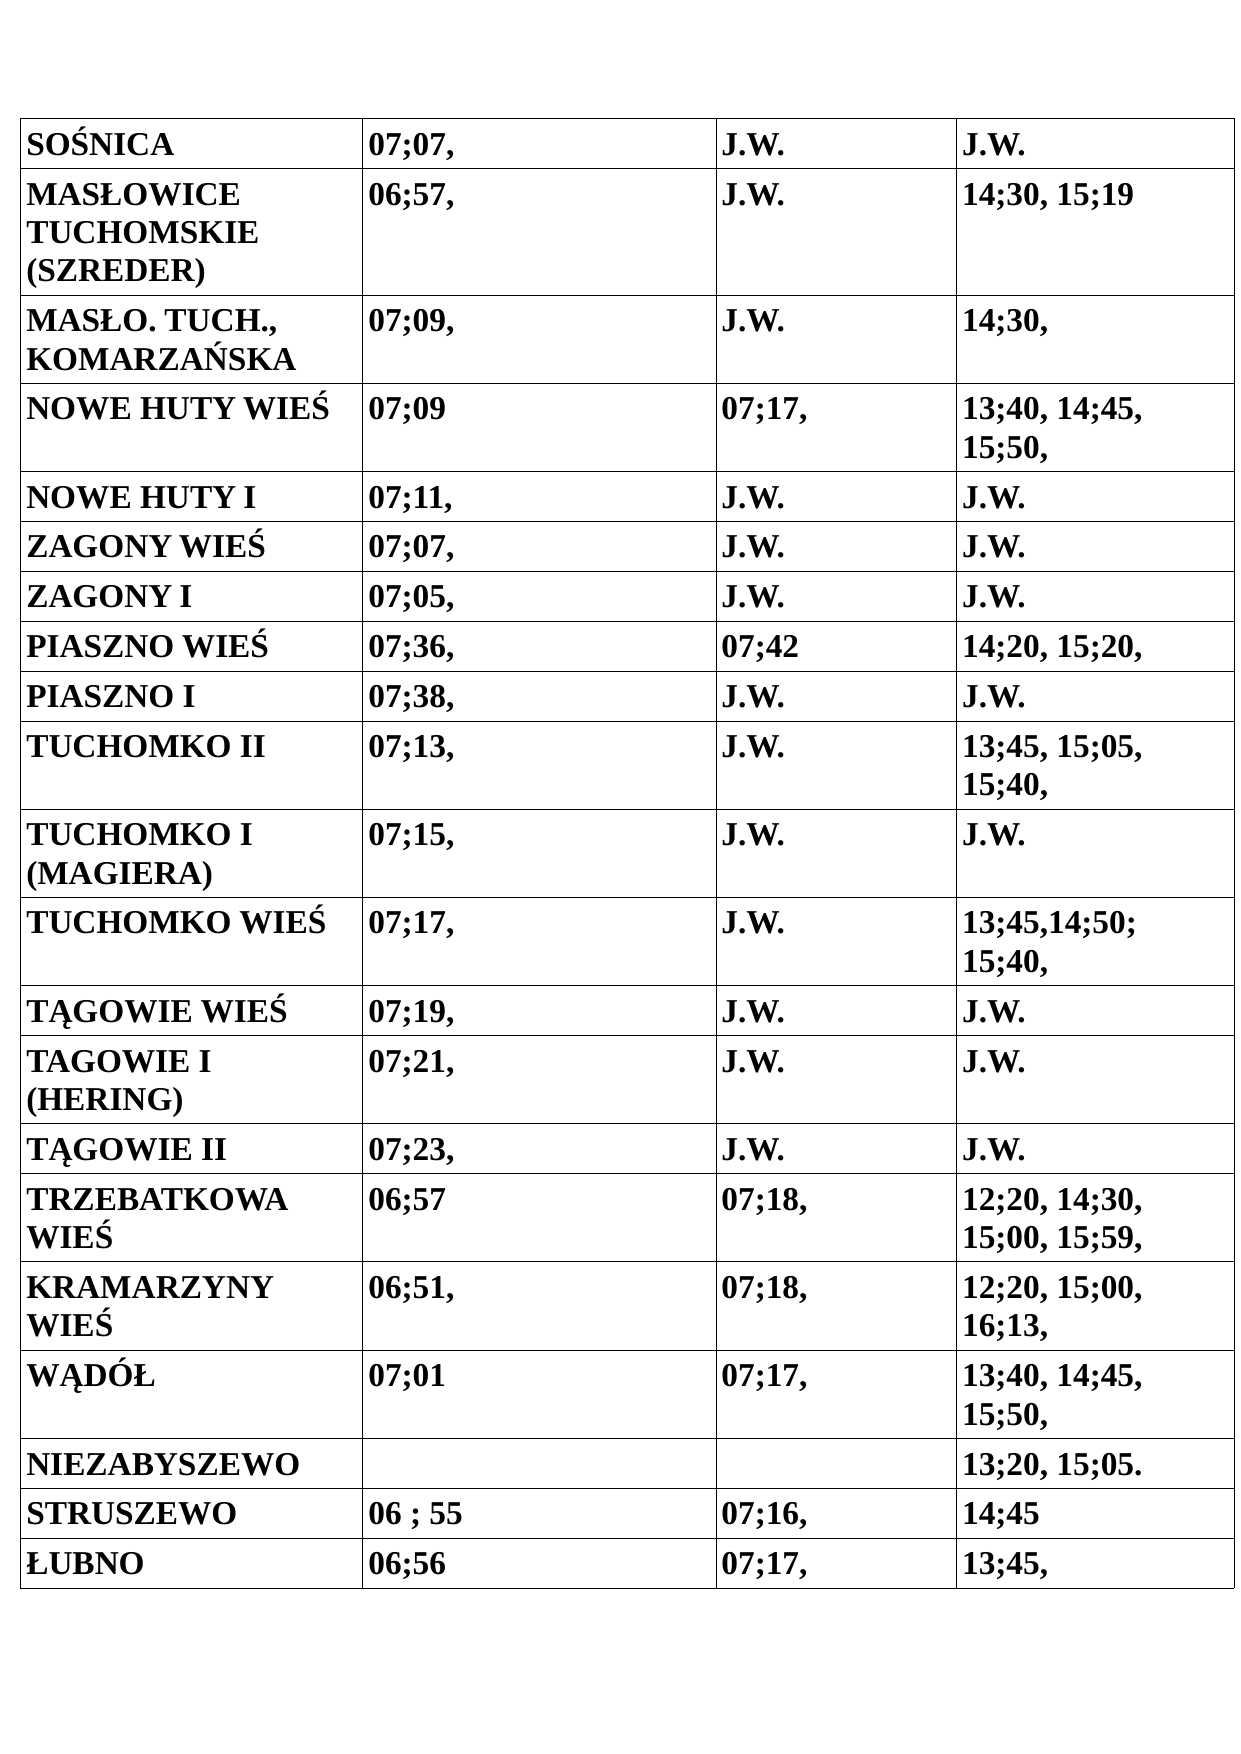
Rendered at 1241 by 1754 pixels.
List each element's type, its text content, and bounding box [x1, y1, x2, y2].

table_cell 07;15, [363, 810, 716, 897]
table_cell 07;07, [363, 522, 716, 571]
table_cell 14;20, 15;20, [957, 622, 1234, 671]
table_cell J.W. [957, 986, 1234, 1035]
table_cell 07;05, [363, 572, 716, 621]
table_cell J.W. [957, 472, 1234, 521]
table_cell 07;09, [363, 296, 716, 383]
table_cell J.W. [717, 986, 956, 1035]
table_cell 06;56 [363, 1539, 716, 1588]
table_cell 07;07, [363, 119, 716, 168]
table_cell ŁUBNO [21, 1539, 362, 1588]
table_cell PIASZNO I [21, 672, 362, 721]
table_cell 07;38, [363, 672, 716, 721]
table_cell 13;40, 14;45, 15;50, [957, 1351, 1234, 1438]
table_cell STRUSZEWO [21, 1489, 362, 1538]
table_cell 13;20, 15;05. [957, 1439, 1234, 1488]
table_cell KRAMARZYNY WIEŚ [21, 1262, 362, 1350]
table_cell NIEZABYSZEWO [21, 1439, 362, 1488]
table_cell TRZEBATKOWA WIEŚ [21, 1174, 362, 1261]
table_cell 07;19, [363, 986, 716, 1035]
table_cell J.W. [957, 572, 1234, 621]
table_cell 07;01 [363, 1351, 716, 1438]
table_cell 07;23, [363, 1124, 716, 1173]
table_cell 07;42 [717, 622, 956, 671]
table_cell 06;51, [363, 1262, 716, 1350]
table_cell TUCHOMKO II [21, 722, 362, 809]
table_cell J.W. [717, 1124, 956, 1173]
table_cell 12;20, 14;30, 15;00, 15;59, [957, 1174, 1234, 1261]
table_cell 13;45, [957, 1539, 1234, 1588]
table_cell 06 ; 55 [363, 1489, 716, 1538]
table_cell J.W. [717, 169, 956, 294]
table_cell 07;36, [363, 622, 716, 671]
table_cell WĄDÓŁ [21, 1351, 362, 1438]
table_cell 14;30, 15;19 [957, 169, 1234, 294]
table_cell TĄGOWIE WIEŚ [21, 986, 362, 1035]
table_cell 07;17, [717, 1539, 956, 1588]
table_cell [717, 1439, 956, 1488]
table_cell 07;11, [363, 472, 716, 521]
table_cell 14;30, [957, 296, 1234, 383]
table_cell J.W. [957, 119, 1234, 168]
table_cell 13;45,14;50; 15;40, [957, 898, 1234, 985]
table_cell J.W. [957, 672, 1234, 721]
table_cell 07;13, [363, 722, 716, 809]
table_cell J.W. [717, 119, 956, 168]
table_cell TUCHOMKO I (MAGIERA) [21, 810, 362, 897]
table_cell J.W. [717, 1036, 956, 1123]
table_cell TAGOWIE I (HERING) [21, 1036, 362, 1123]
table_cell J.W. [717, 572, 956, 621]
table_cell ZAGONY WIEŚ [21, 522, 362, 571]
table_cell 07;18, [717, 1262, 956, 1350]
table_cell 07;09 [363, 384, 716, 471]
table_cell NOWE HUTY I [21, 472, 362, 521]
table_cell J.W. [717, 722, 956, 809]
table_cell J.W. [957, 522, 1234, 571]
table_cell NOWE HUTY WIEŚ [21, 384, 362, 471]
table_cell 13;45, 15;05, 15;40, [957, 722, 1234, 809]
table_cell J.W. [717, 522, 956, 571]
table_cell 07;21, [363, 1036, 716, 1123]
table_cell 07;18, [717, 1174, 956, 1261]
table_cell TĄGOWIE II [21, 1124, 362, 1173]
table_cell PIASZNO WIEŚ [21, 622, 362, 671]
table_cell SOŚNICA [21, 119, 362, 168]
table_cell J.W. [717, 810, 956, 897]
table_cell J.W. [957, 1124, 1234, 1173]
table_cell J.W. [957, 810, 1234, 897]
table_cell 07;17, [717, 1351, 956, 1438]
table_cell 07;16, [717, 1489, 956, 1538]
table_cell J.W. [717, 296, 956, 383]
table_cell 13;40, 14;45, 15;50, [957, 384, 1234, 471]
table_cell MASŁO. TUCH., KOMARZAŃSKA [21, 296, 362, 383]
table_cell 07;17, [363, 898, 716, 985]
table_cell 07;17, [717, 384, 956, 471]
table_cell 14;45 [957, 1489, 1234, 1538]
table_cell TUCHOMKO WIEŚ [21, 898, 362, 985]
table_cell J.W. [717, 672, 956, 721]
table_cell J.W. [717, 898, 956, 985]
table_cell 06;57, [363, 169, 716, 294]
table_cell MASŁOWICE TUCHOMSKIE (SZREDER) [21, 169, 362, 294]
table_cell 12;20, 15;00, 16;13, [957, 1262, 1234, 1350]
table_cell ZAGONY I [21, 572, 362, 621]
table_cell J.W. [717, 472, 956, 521]
table_cell 06;57 [363, 1174, 716, 1261]
table_cell [363, 1439, 716, 1488]
table_cell J.W. [957, 1036, 1234, 1123]
